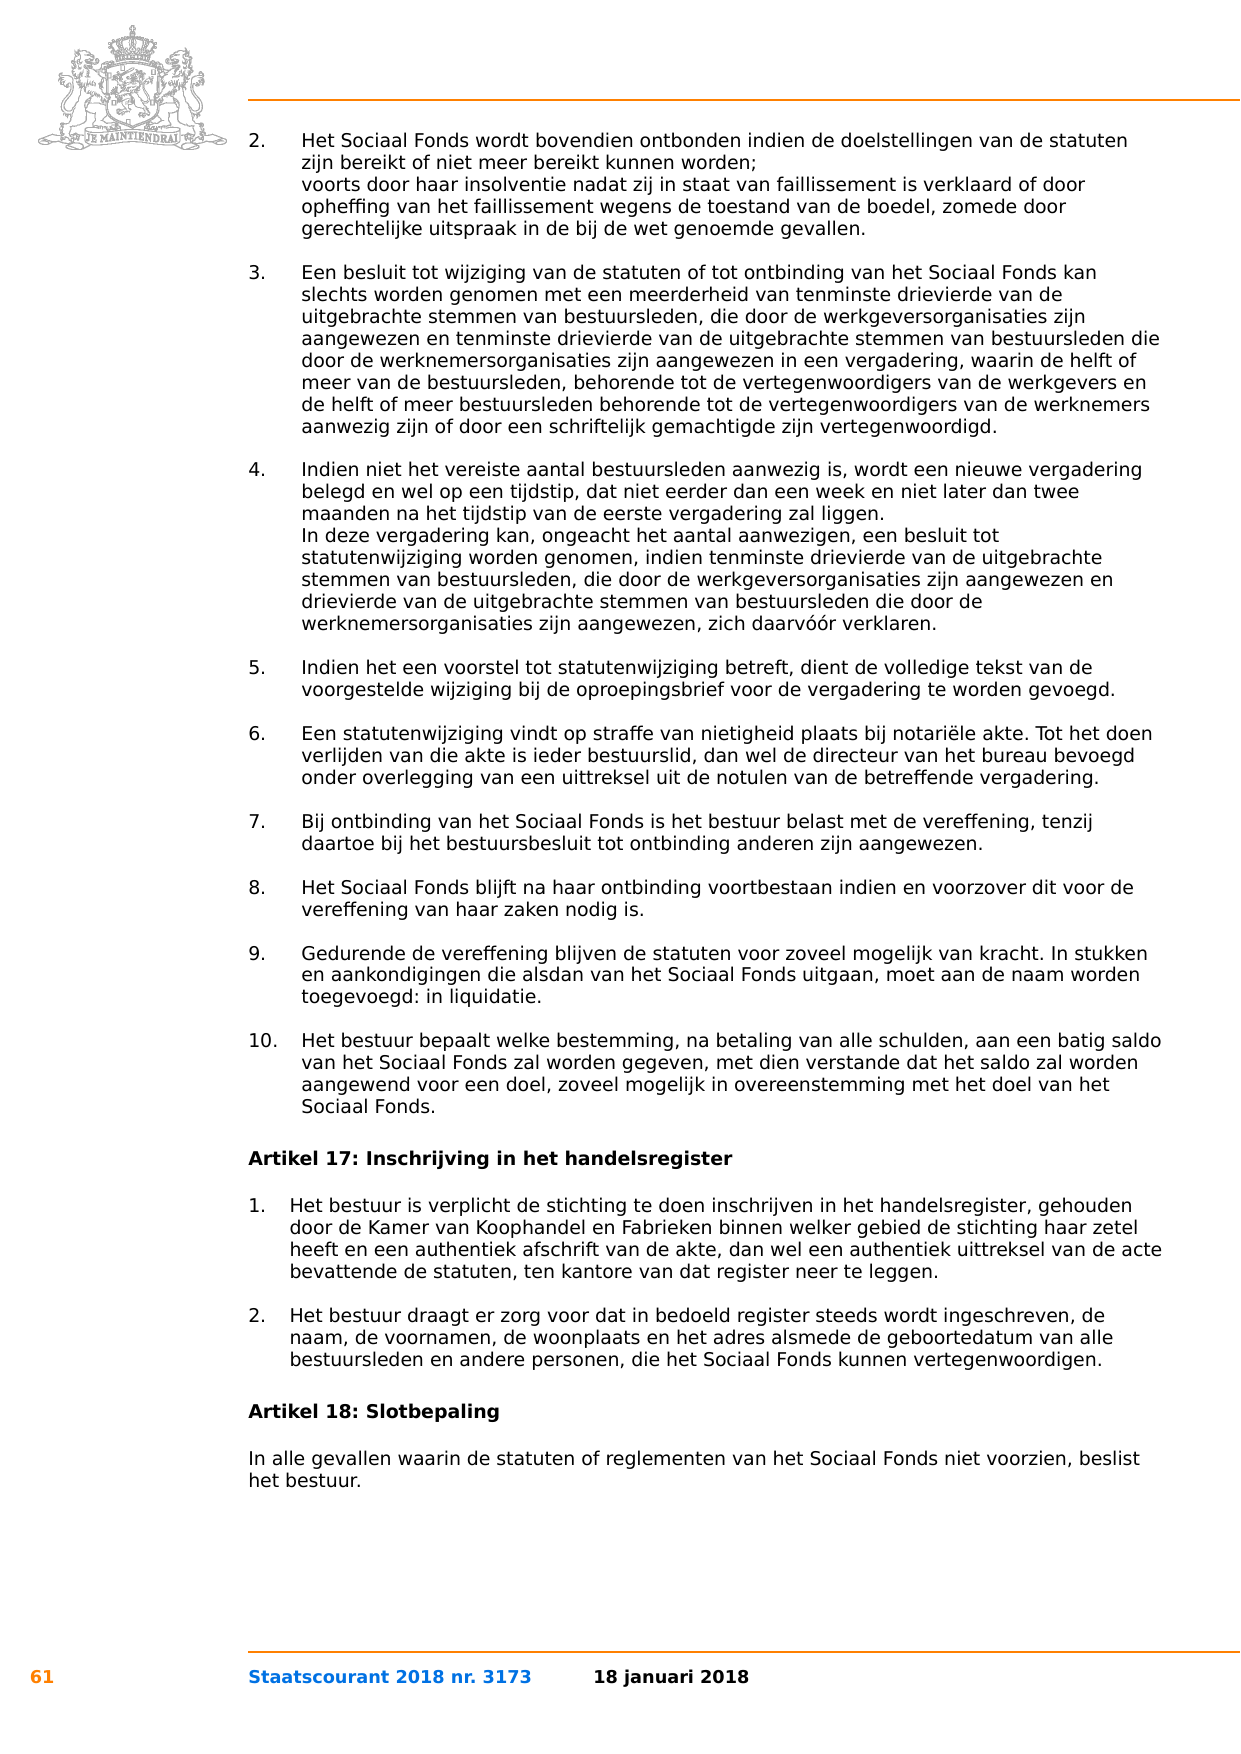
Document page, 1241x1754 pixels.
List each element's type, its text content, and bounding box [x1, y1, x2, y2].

text 1. Het bestuur is verplicht de stichting te doen inschrijven in het handelsregister, gehouden door de Kamer van Koophandel en Fabrieken binnen welker gebied de stichting haar zetel heeft en een authentiek afschrift van de akte, dan wel een authentiek uittreksel van de acte bevattende de statuten, ten kantore van dat register neer te leggen. [248, 1195, 1163, 1283]
subtitle Artikel 18: Slotbepaling [248, 1401, 1163, 1423]
text In deze vergadering kan, ongeacht het aantal aanwezigen, een besluit tot statutenwijziging worden genomen, indien tenminste drievierde van de uitgebrachte stemmen van bestuursleden, die door de werkgeversorganisaties zijn aangewezen en drievierde van de uitgebrachte stemmen van bestuursleden die door de werknemersorganisaties zijn aangewezen, zich daarvóór verklaren. [301, 525, 1163, 635]
subtitle Artikel 17: Inschrijving in het handelsregister [248, 1148, 1163, 1170]
text 5. Indien het een voorstel tot statutenwijziging betreft, dient de volledige tekst van de voorgestelde wijziging bij de oproepingsbrief voor de vergadering te worden gevoegd. [248, 657, 1163, 701]
text In alle gevallen waarin de statuten of reglementen van het Sociaal Fonds niet voorzien, beslist het bestuur. [248, 1448, 1163, 1492]
text 10. Het bestuur bepaalt welke bestemming, na betaling van alle schulden, aan een batig saldo van het Sociaal Fonds zal worden gegeven, met dien verstande dat het saldo zal worden aangewend voor een doel, zoveel mogelijk in overeenstemming met het doel van het Sociaal Fonds. [248, 1030, 1163, 1118]
picture [38, 25, 227, 150]
text 2. Het Sociaal Fonds wordt bovendien ontbonden indien de doelstellingen van de statuten zijn bereikt of niet meer bereikt kunnen worden; [248, 130, 1163, 174]
text 3. Een besluit tot wijziging van de statuten of tot ontbinding van het Sociaal Fonds kan slechts worden genomen met een meerderheid van tenminste drievierde van de uitgebrachte stemmen van bestuursleden, die door de werkgeversorganisaties zijn aangewezen en tenminste drievierde van de uitgebrachte stemmen van bestuursleden die door de werknemersorganisaties zijn aangewezen in een vergadering, waarin de helft of meer van de bestuursleden, behorende tot de vertegenwoordigers van de werkgevers en de helft of meer bestuursleden behorende tot de vertegenwoordigers van de werknemers aanwezig zijn of door een schriftelijk gemachtigde zijn vertegenwoordigd. [248, 262, 1163, 437]
text 8. Het Sociaal Fonds blijft na haar ontbinding voortbestaan indien en voorzover dit voor de vereffening van haar zaken nodig is. [248, 877, 1163, 921]
text 9. Gedurende de vereffening blijven de statuten voor zoveel mogelijk van kracht. In stukken en aankondigingen die alsdan van het Sociaal Fonds uitgaan, moet aan de naam worden toegevoegd: in liquidatie. [248, 942, 1163, 1008]
text 7. Bij ontbinding van het Sociaal Fonds is het bestuur belast met de vereffening, tenzij daartoe bij het bestuursbesluit tot ontbinding anderen zijn aangewezen. [248, 811, 1163, 855]
text voorts door haar insolventie nadat zij in staat van faillissement is verklaard of door opheffing van het faillissement wegens de toestand van de boedel, zomede door gerechtelijke uitspraak in de bij de wet genoemde gevallen. [301, 174, 1163, 240]
text 6. Een statutenwijziging vindt op straffe van nietigheid plaats bij notariële akte. Tot het doen verlijden van die akte is ieder bestuurslid, dan wel de directeur van het bureau bevoegd onder overlegging van een uittreksel uit de notulen van de betreffende vergadering. [248, 723, 1163, 789]
text 2. Het bestuur draagt er zorg voor dat in bedoeld register steeds wordt ingeschreven, de naam, de voornamen, de woonplaats en het adres alsmede de geboortedatum van alle bestuursleden en andere personen, die het Sociaal Fonds kunnen vertegenwoordigen. [248, 1305, 1163, 1371]
text 4. Indien niet het vereiste aantal bestuursleden aanwezig is, wordt een nieuwe vergadering belegd en wel op een tijdstip, dat niet eerder dan een week en niet later dan twee maanden na het tijdstip van de eerste vergadering zal liggen. [248, 459, 1163, 525]
